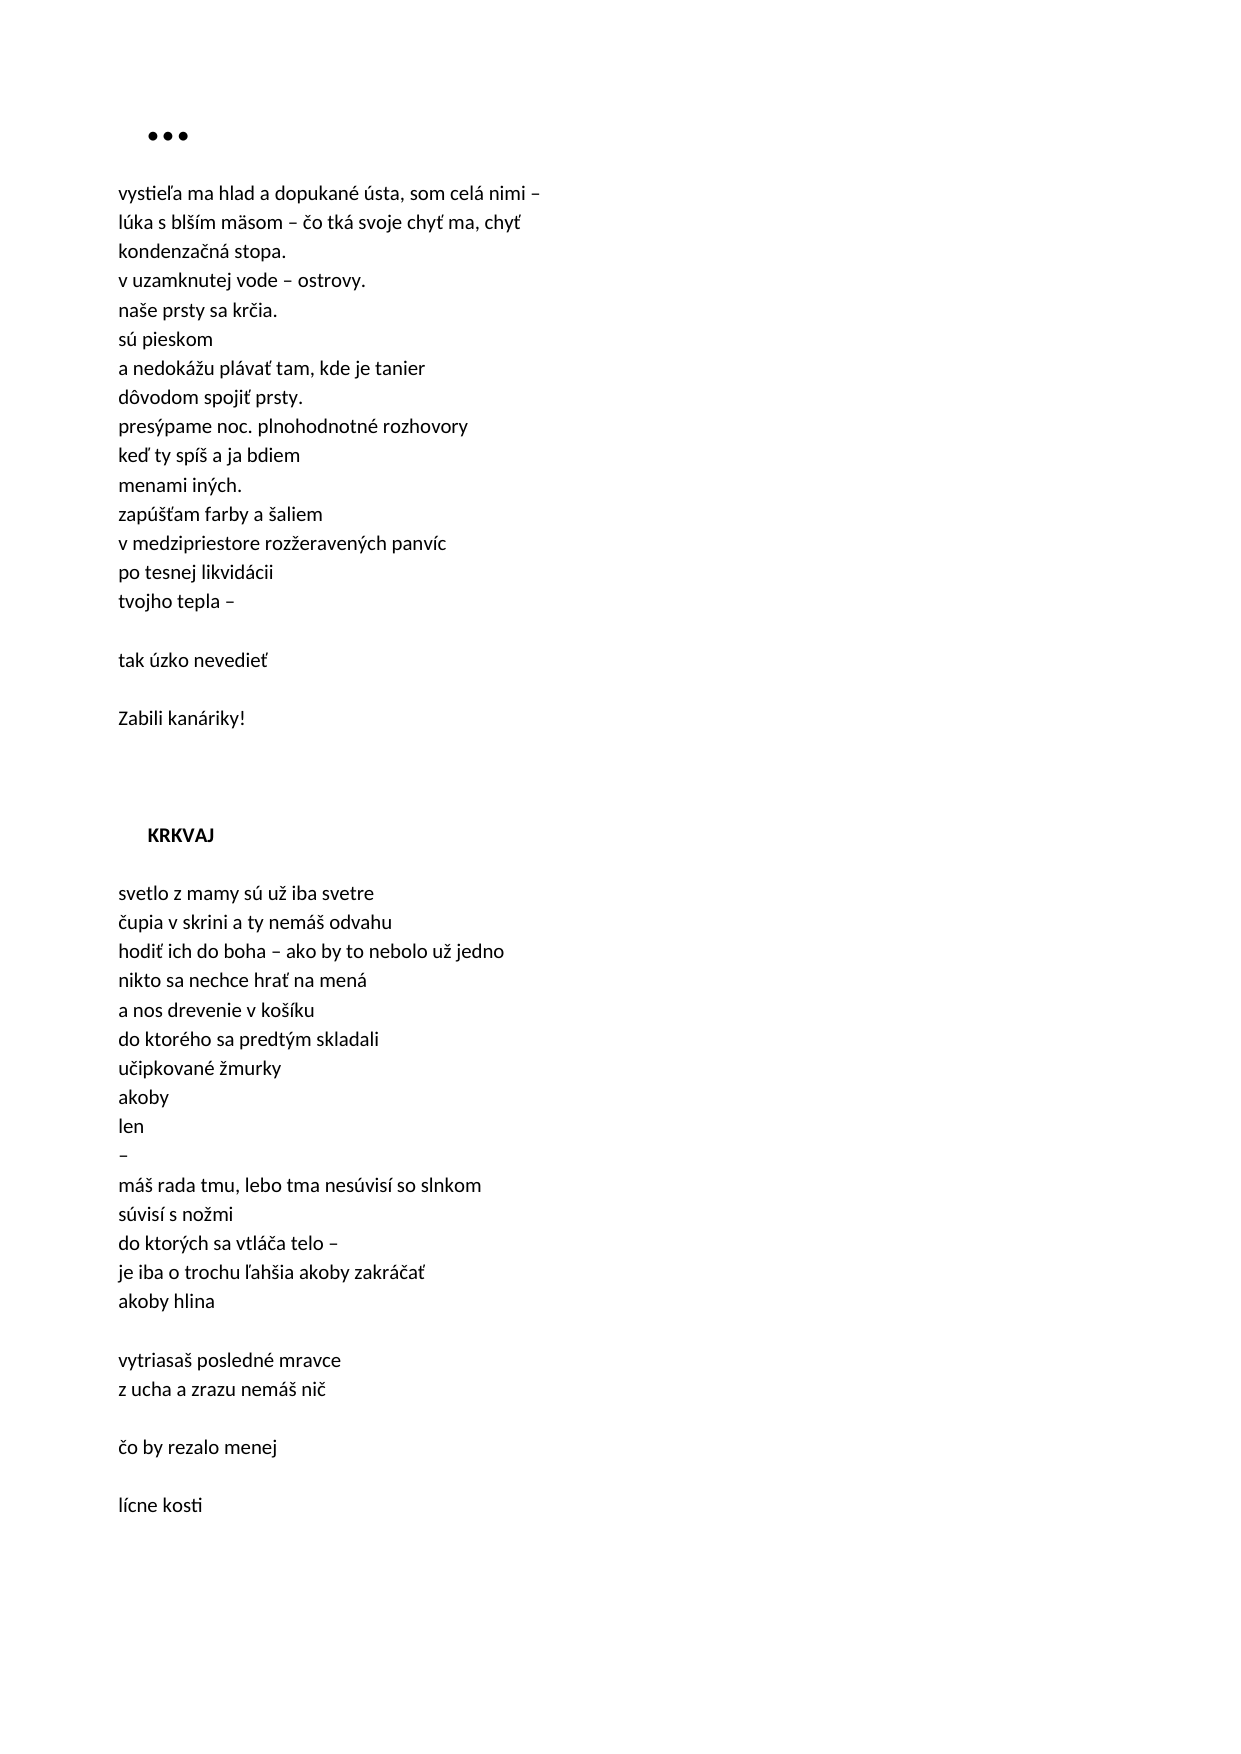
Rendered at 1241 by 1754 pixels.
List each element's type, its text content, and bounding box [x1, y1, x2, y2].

text Zabili kanáriky! [118, 701, 1122, 731]
text dôvodom spojiť prsty. [118, 381, 1122, 410]
text kondenzačná stopa. [118, 235, 1122, 264]
text lícne kosti [118, 1489, 1122, 1518]
text nikto sa nechce hrať na mená [118, 964, 1122, 993]
text hodiť ich do boha – ako by to nebolo už jedno [118, 935, 1122, 964]
text lúka s blším mäsom – čo tká svoje chyť ma, chyť [118, 206, 1122, 235]
text zapúšťam farby a šaliem [118, 497, 1122, 526]
text – [118, 1139, 1122, 1168]
text je iba o trochu ľahšia akoby zakráčať [118, 1256, 1122, 1285]
text v uzamknutej vode – ostrovy. [118, 264, 1122, 293]
text do ktorého sa predtým skladali [118, 1022, 1122, 1051]
text a nos drevenie v košíku [118, 993, 1122, 1022]
text vytriasaš posledné mravce [118, 1343, 1122, 1372]
text máš rada tmu, lebo tma nesúvisí so slnkom [118, 1168, 1122, 1197]
text súvisí s nožmi [118, 1197, 1122, 1226]
text v medzipriestore rozžeravených panvíc [118, 526, 1122, 556]
text vystieľa ma hlad a dopukané ústa, som celá nimi – [118, 176, 1122, 206]
text presýpame noc. plnohodnotné rozhovory [118, 410, 1122, 439]
text keď ty spíš a ja bdiem [118, 439, 1122, 468]
text naše prsty sa krčia. [118, 293, 1122, 322]
text čupia v skrini a ty nemáš odvahu [118, 906, 1122, 935]
text svetlo z mamy sú už iba svetre [118, 876, 1122, 906]
text sú pieskom [118, 322, 1122, 351]
text čo by rezalo menej [118, 1431, 1122, 1460]
text učipkované žmurky [118, 1051, 1122, 1081]
text z ucha a zrazu nemáš nič [118, 1372, 1122, 1401]
text len [118, 1110, 1122, 1139]
text akoby hlina [118, 1285, 1122, 1314]
text a nedokážu plávať tam, kde je tanier [118, 351, 1122, 381]
text tvojho tepla – [118, 585, 1122, 614]
text menami iných. [118, 468, 1122, 497]
text tak úzko nevedieť [118, 643, 1122, 672]
text akoby [118, 1081, 1122, 1110]
subtitle krkvaj [148, 818, 1122, 847]
subtitle • • • [148, 118, 1122, 147]
text do ktorých sa vtláča telo – [118, 1226, 1122, 1256]
text po tesnej likvidácii [118, 556, 1122, 585]
